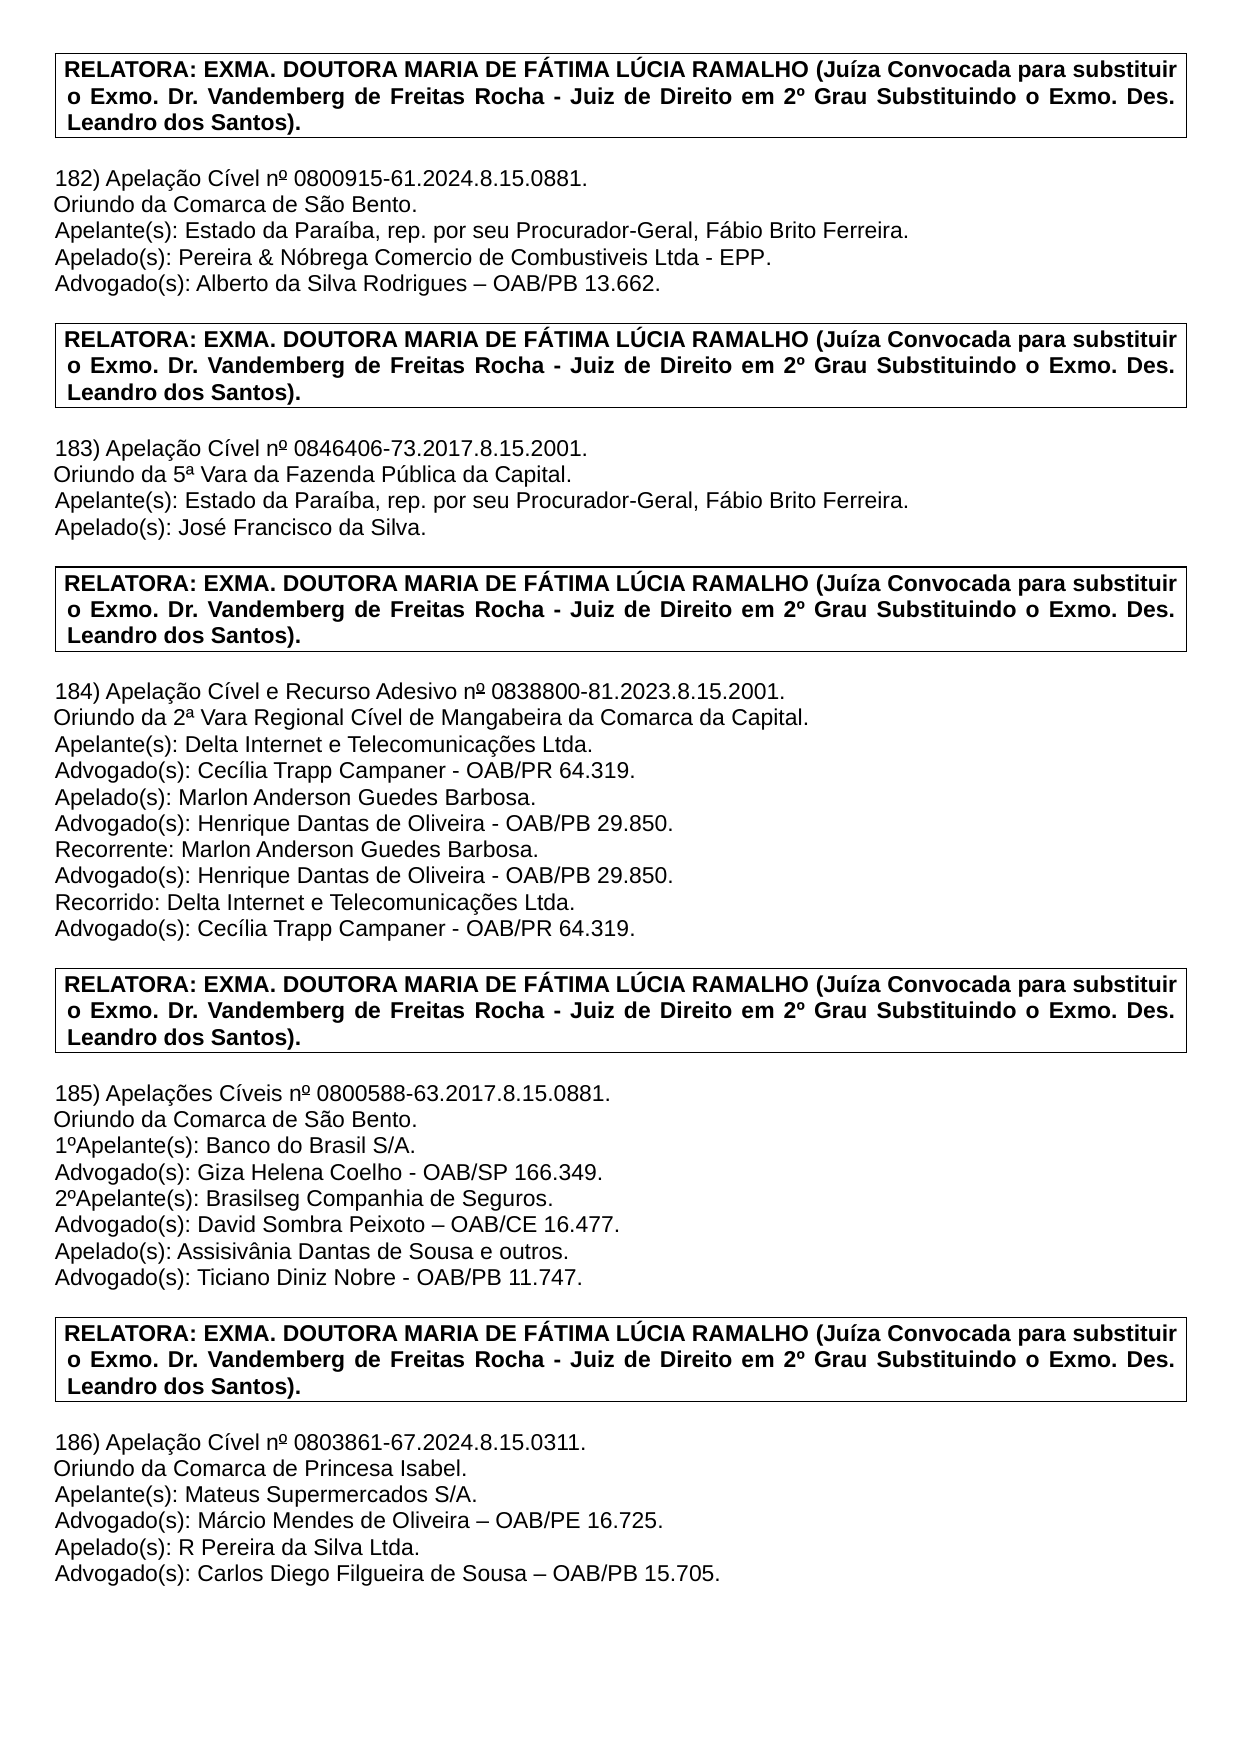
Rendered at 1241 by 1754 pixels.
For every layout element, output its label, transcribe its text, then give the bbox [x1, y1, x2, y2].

text Apelado(s): R Pereira da Silva Ltda. [54, 1534, 1187, 1560]
text Advogado(s): Alberto da Silva Rodrigues – OAB/PB 13.662. [54, 270, 1187, 297]
text Advogado(s): David Sombra Peixoto – OAB/CE 16.477. [54, 1211, 1187, 1238]
text 183) Apelação Cível nº 0846406-73.2017.8.15.2001. [54, 434, 1187, 461]
text Recorrente: Marlon Anderson Guedes Barbosa. [54, 836, 1187, 862]
text 2ºApelante(s): Brasilseg Companhia de Seguros. [54, 1185, 1187, 1211]
text Advogado(s): Henrique Dantas de Oliveira - OAB/PB 29.850. [54, 810, 1187, 836]
text 184) Apelação Cível e Recurso Adesivo nº 0838800-81.2023.8.15.2001. [54, 678, 1187, 704]
text 1ºApelante(s): Banco do Brasil S/A. [54, 1132, 1187, 1159]
text 185) Apelações Cíveis nº 0800588-63.2017.8.15.0881. [54, 1079, 1187, 1106]
text 182) Apelação Cível nº 0800915-61.2024.8.15.0881. [54, 165, 1187, 191]
text Oriundo da Comarca de São Bento. [53, 191, 1187, 217]
text Advogado(s): Giza Helena Coelho - OAB/SP 166.349. [54, 1159, 1187, 1185]
text Apelante(s): Estado da Paraíba, rep. por seu Procurador-Geral, Fábio Brito Ferreira. [54, 217, 1187, 244]
text RELATORA: EXMA. DOUTORA MARIA DE FÁTIMA LÚCIA RAMALHO (Juíza Convocada para substituir o Exmo. Dr. Vandemberg de Freitas Rocha - Juiz de Direito em 2º Grau Substituindo o Exmo. Des. Leandro dos Santos). [56, 54, 1186, 137]
text Oriundo da Comarca de Princesa Isabel. [53, 1455, 1187, 1481]
text Recorrido: Delta Internet e Telecomunicações Ltda. [54, 889, 1187, 915]
text Advogado(s): Cecília Trapp Campaner - OAB/PR 64.319. [54, 757, 1187, 783]
text Apelante(s): Estado da Paraíba, rep. por seu Procurador-Geral, Fábio Brito Ferreira. [54, 487, 1187, 514]
text Apelado(s): Assisivânia Dantas de Sousa e outros. [54, 1238, 1187, 1264]
text RELATORA: EXMA. DOUTORA MARIA DE FÁTIMA LÚCIA RAMALHO (Juíza Convocada para substituir o Exmo. Dr. Vandemberg de Freitas Rocha - Juiz de Direito em 2º Grau Substituindo o Exmo. Des. Leandro dos Santos). [56, 568, 1186, 651]
text Advogado(s): Cecília Trapp Campaner - OAB/PR 64.319. [54, 915, 1187, 942]
text Apelante(s): Delta Internet e Telecomunicações Ltda. [54, 731, 1187, 757]
text RELATORA: EXMA. DOUTORA MARIA DE FÁTIMA LÚCIA RAMALHO (Juíza Convocada para substituir o Exmo. Dr. Vandemberg de Freitas Rocha - Juiz de Direito em 2º Grau Substituindo o Exmo. Des. Leandro dos Santos). [56, 324, 1186, 407]
text Advogado(s): Márcio Mendes de Oliveira – OAB/PE 16.725. [54, 1507, 1187, 1534]
text Apelado(s): Pereira & Nóbrega Comercio de Combustiveis Ltda - EPP. [54, 244, 1187, 270]
text Oriundo da 5ª Vara da Fazenda Pública da Capital. [53, 461, 1187, 487]
text RELATORA: EXMA. DOUTORA MARIA DE FÁTIMA LÚCIA RAMALHO (Juíza Convocada para substituir o Exmo. Dr. Vandemberg de Freitas Rocha - Juiz de Direito em 2º Grau Substituindo o Exmo. Des. Leandro dos Santos). [56, 969, 1186, 1052]
text Apelado(s): José Francisco da Silva. [54, 514, 1187, 540]
text Oriundo da 2ª Vara Regional Cível de Mangabeira da Comarca da Capital. [53, 704, 1187, 731]
text Oriundo da Comarca de São Bento. [53, 1106, 1187, 1132]
text Advogado(s): Henrique Dantas de Oliveira - OAB/PB 29.850. [54, 862, 1187, 889]
text RELATORA: EXMA. DOUTORA MARIA DE FÁTIMA LÚCIA RAMALHO (Juíza Convocada para substituir o Exmo. Dr. Vandemberg de Freitas Rocha - Juiz de Direito em 2º Grau Substituindo o Exmo. Des. Leandro dos Santos). [56, 1318, 1186, 1401]
text Advogado(s): Carlos Diego Filgueira de Sousa – OAB/PB 15.705. [54, 1560, 1187, 1587]
text Advogado(s): Ticiano Diniz Nobre - OAB/PB 11.747. [54, 1264, 1187, 1290]
text 186) Apelação Cível nº 0803861-67.2024.8.15.0311. [54, 1428, 1187, 1455]
text Apelante(s): Mateus Supermercados S/A. [54, 1481, 1187, 1507]
text Apelado(s): Marlon Anderson Guedes Barbosa. [54, 783, 1187, 810]
